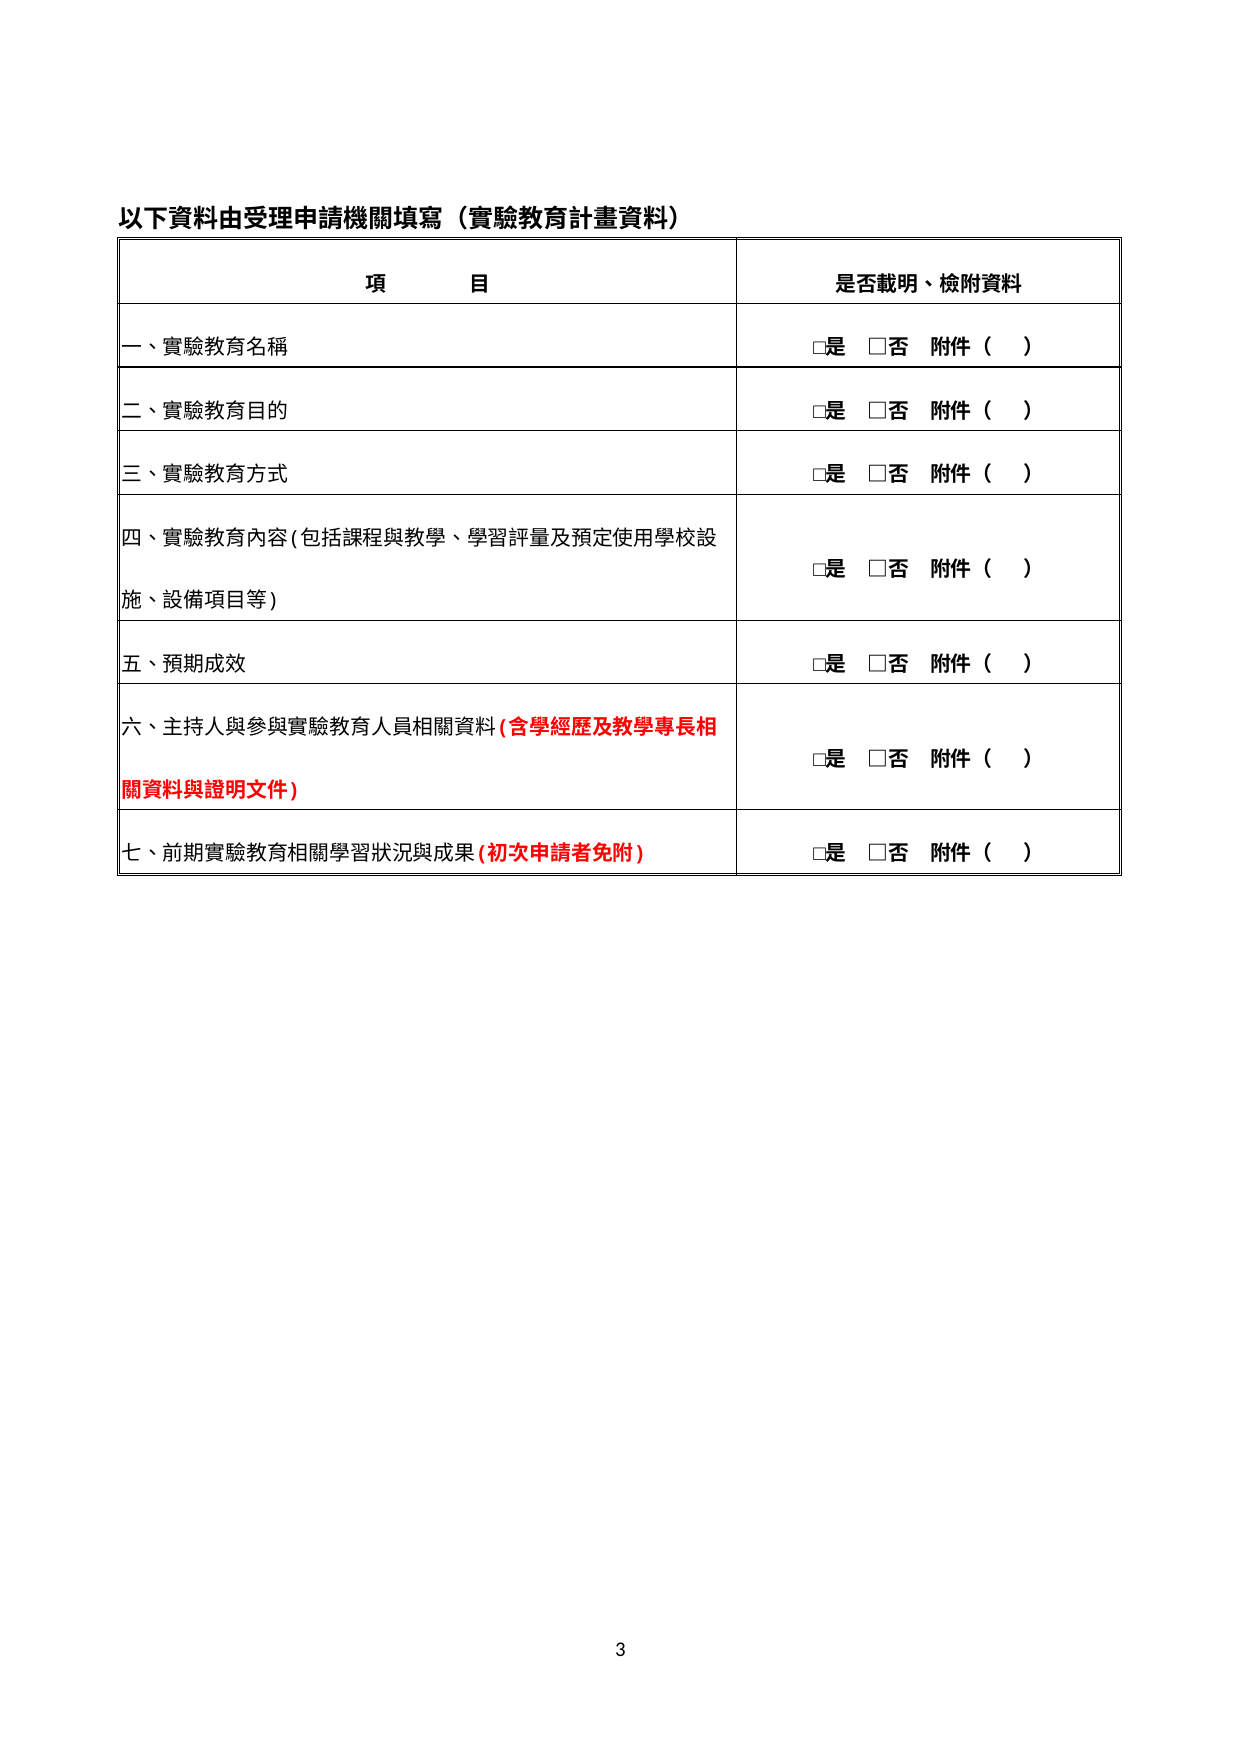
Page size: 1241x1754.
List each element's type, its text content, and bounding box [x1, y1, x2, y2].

table_cell 六、主持人與參與實驗教育人員相關資料(含學經歷及教學專長相關資料與證明文件) [120, 684, 736, 809]
table_cell □是 □否 附件（ ） [737, 621, 1119, 683]
table_cell 一、實驗教育名稱 [120, 304, 736, 366]
table_header 是否載明、檢附資料 [737, 240, 1119, 303]
table_cell 四、實驗教育內容(包括課程與教學、學習評量及預定使用學校設施、設備項目等) [120, 495, 736, 619]
table_cell 三、實驗教育方式 [120, 431, 736, 493]
table_cell □是 □否 附件（ ） [737, 431, 1119, 493]
text 以下資料由受理申請機關填寫（實驗教育計畫資料） [118, 175, 1122, 237]
table_cell □是 □否 附件（ ） [737, 684, 1119, 809]
table_cell □是 □否 附件（ ） [737, 304, 1119, 366]
table_header 項 目 [120, 240, 736, 303]
table_cell □是 □否 附件（ ） [737, 810, 1119, 873]
table_cell □是 □否 附件（ ） [737, 495, 1119, 619]
table_cell 五、預期成效 [120, 621, 736, 683]
table_cell □是 □否 附件（ ） [737, 368, 1119, 430]
table_cell 七、前期實驗教育相關學習狀況與成果(初次申請者免附) [120, 810, 736, 873]
table_cell 二、實驗教育目的 [120, 368, 736, 430]
